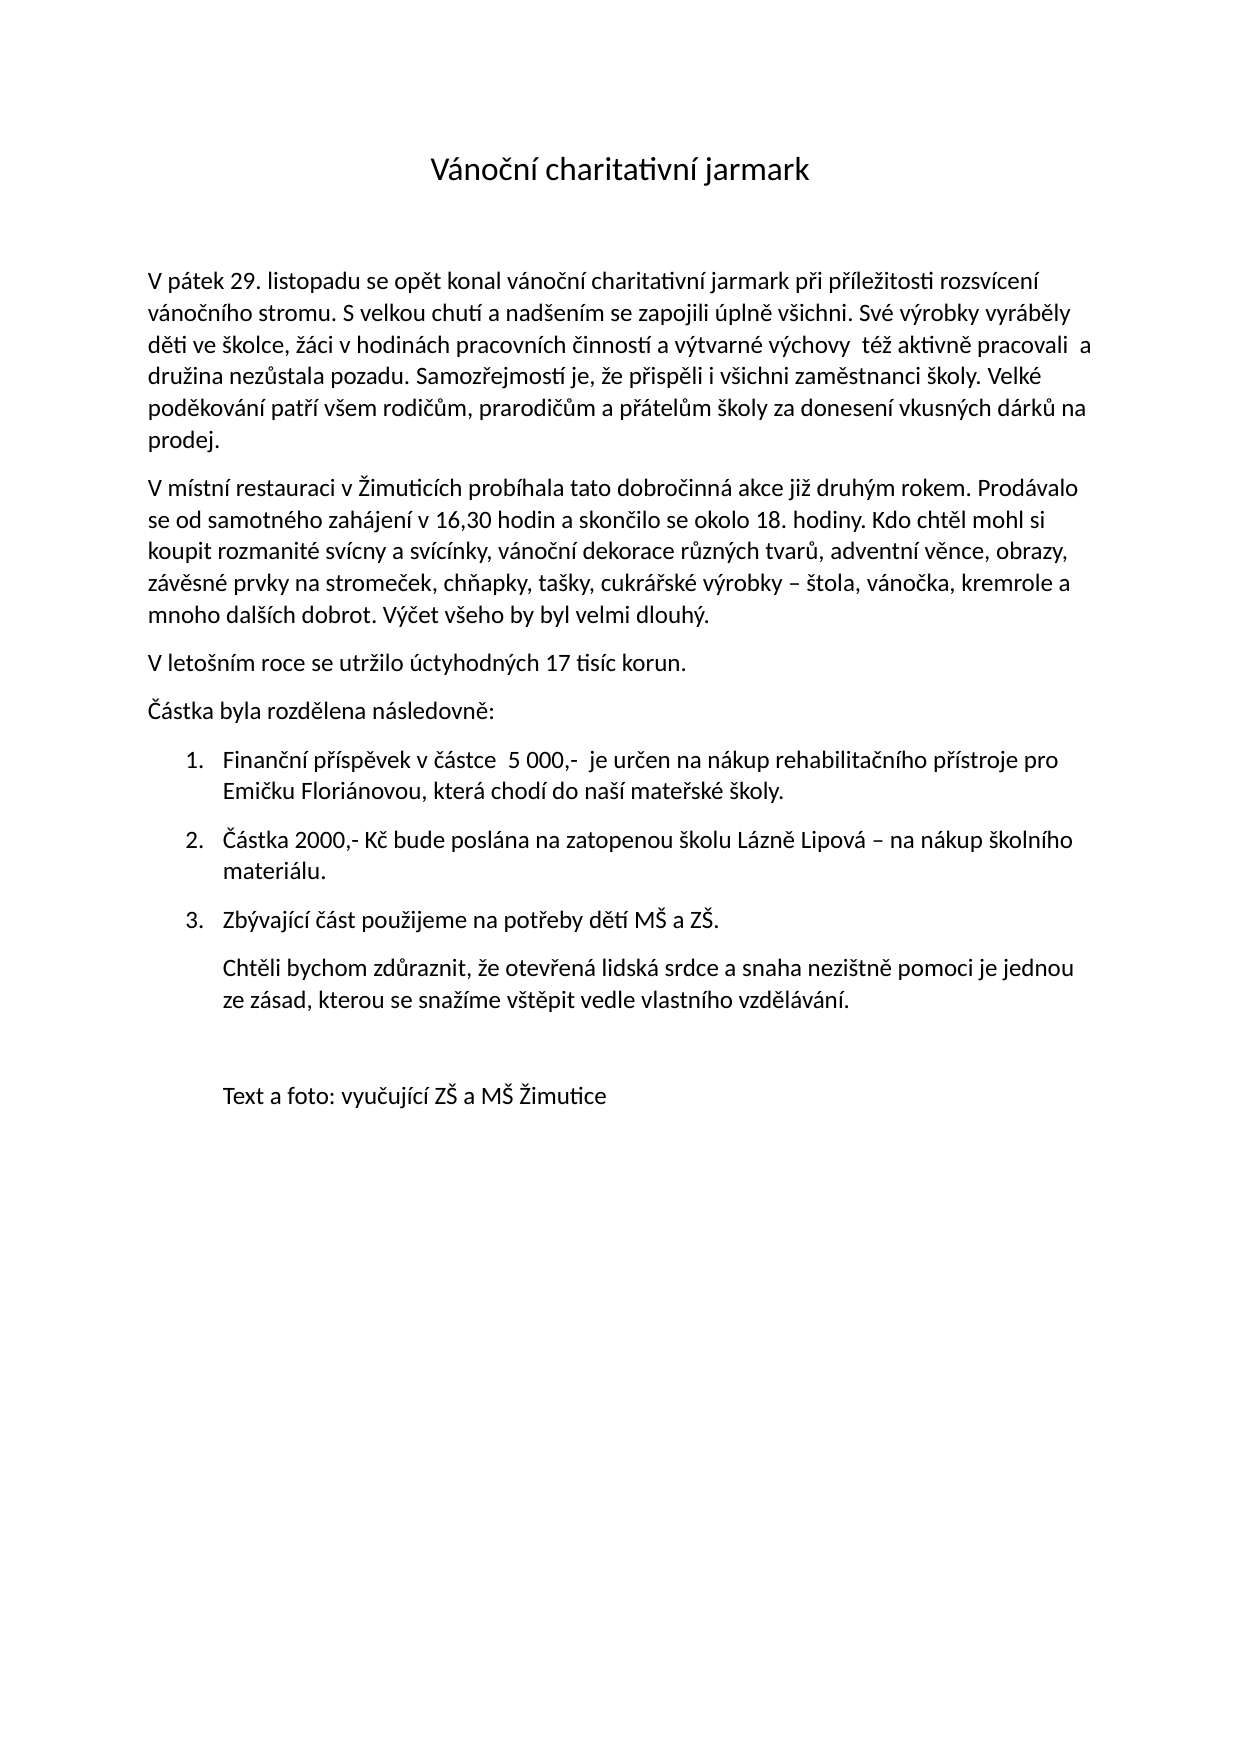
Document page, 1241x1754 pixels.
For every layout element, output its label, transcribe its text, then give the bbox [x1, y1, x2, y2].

text Vánoční charitativní jarmark [148, 148, 1093, 188]
list Částka 2000,- Kč bude poslána na zatopenou školu Lázně Lipová – na nákup školního materiálu. [185, 824, 1093, 886]
text V místní restauraci v Žimuticích probíhala tato dobročinná akce již druhým rokem. Prodávalo se od samotného zahájení v 16,30 hodin a skončilo se okolo 18. hodiny. Kdo chtěl mohl si koupit rozmanité svícny a svícínky, vánoční dekorace různých tvarů, adventní věnce, obrazy, závěsné prvky na stromeček, chňapky, tašky, cukrářské výrobky – štola, vánočka, kremrole a mnoho dalších dobrot. Výčet všeho by byl velmi dlouhý. [148, 472, 1093, 629]
list Finanční příspěvek v částce 5 000,- je určen na nákup rehabilitačního přístroje pro Emičku Floriánovou, která chodí do naší mateřské školy. [185, 744, 1093, 806]
text V pátek 29. listopadu se opět konal vánoční charitativní jarmark při příležitosti rozsvícení vánočního stromu. S velkou chutí a nadšením se zapojili úplně všichni. Své výrobky vyráběly děti ve školce, žáci v hodinách pracovních činností a výtvarné výchovy též aktivně pracovali a družina nezůstala pozadu. Samozřejmostí je, že přispěli i všichni zaměstnanci školy. Velké poděkování patří všem rodičům, prarodičům a přátelům školy za donesení vkusných dárků na prodej. [148, 266, 1093, 454]
text V letošním roce se utržilo úctyhodných 17 tisíc korun. [148, 647, 1093, 678]
list Zbývající část použijeme na potřeby dětí MŠ a ZŠ. [185, 904, 1093, 934]
text Text a foto: vyučující ZŠ a MŠ Žimutice [223, 1081, 1093, 1111]
text Částka byla rozdělena následovně: [148, 696, 1093, 726]
text Chtěli bychom zdůraznit, že otevřená lidská srdce a snaha nezištně pomoci je jednou ze zásad, kterou se snažíme vštěpit vedle vlastního vzdělávání. [223, 952, 1093, 1014]
